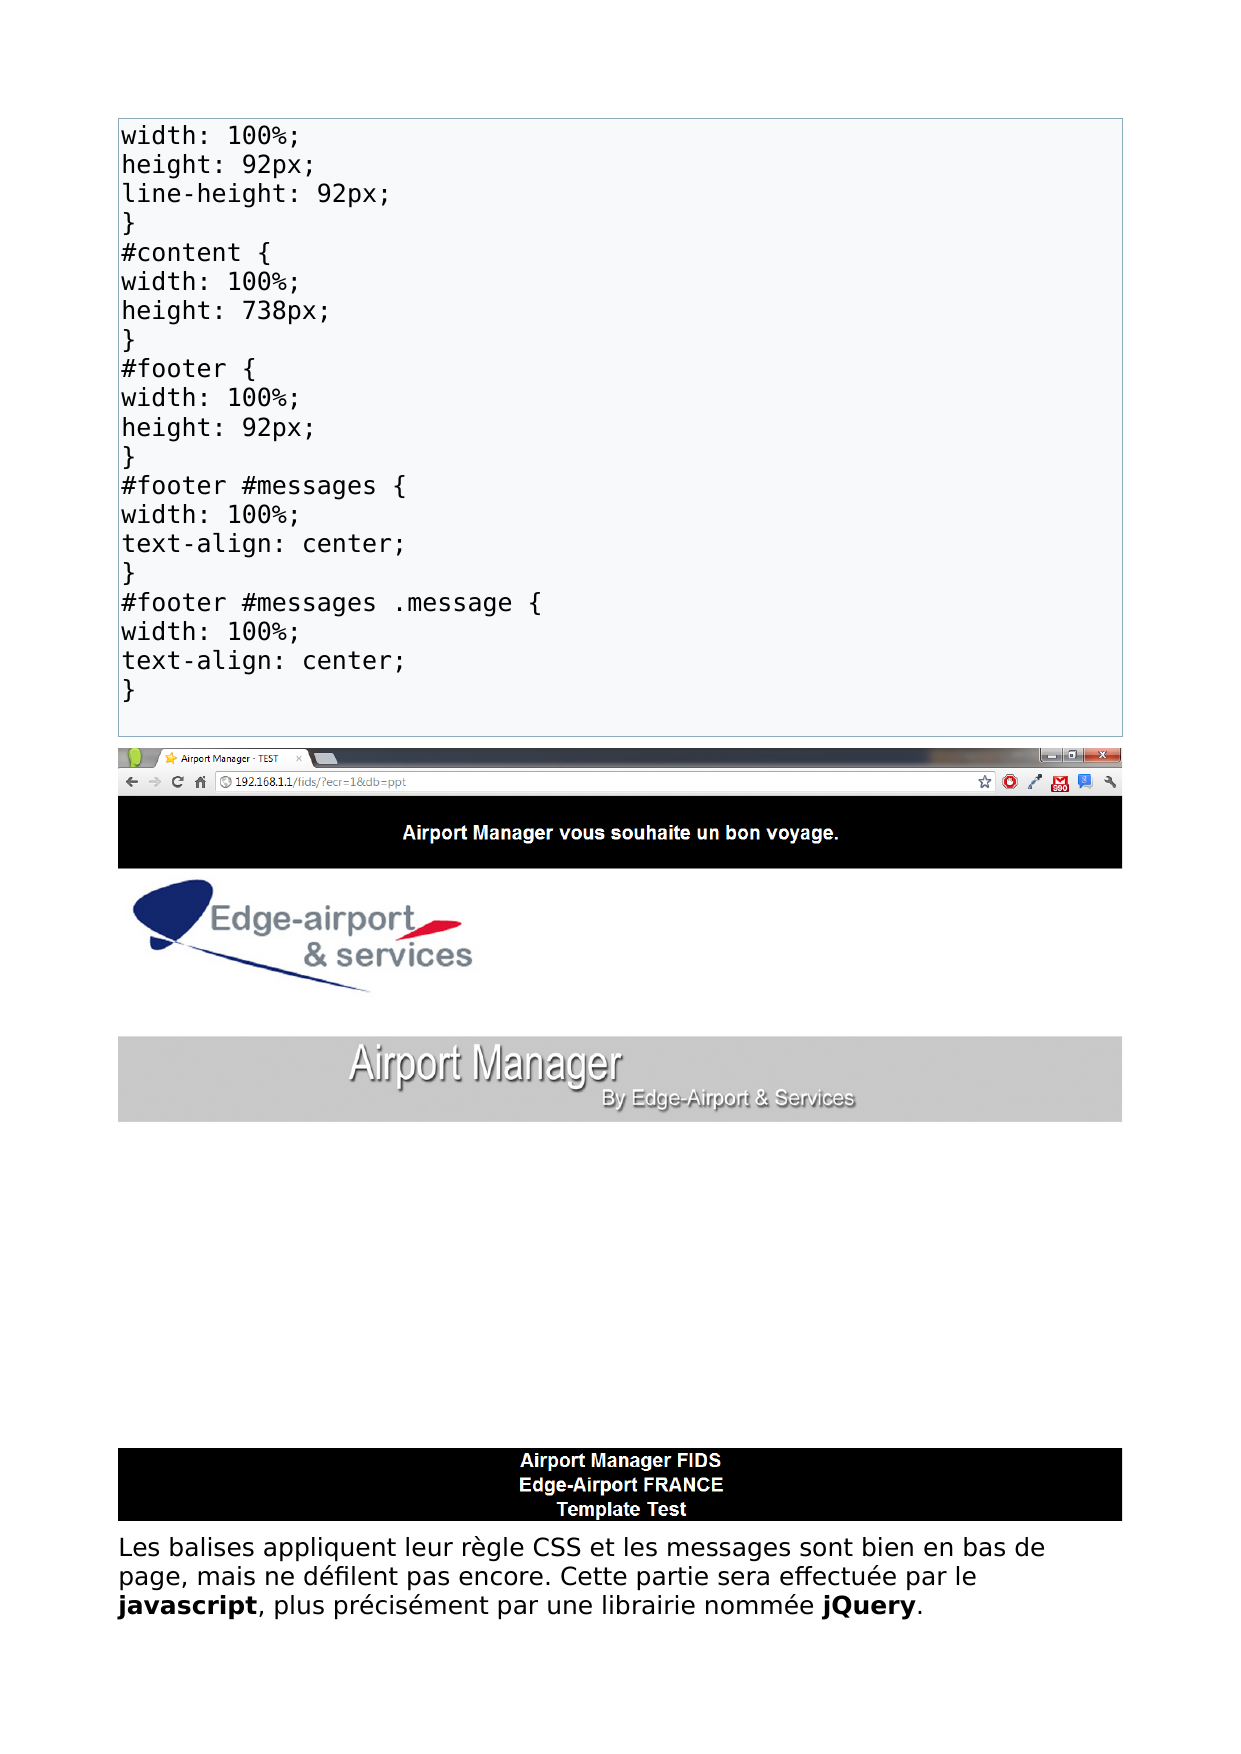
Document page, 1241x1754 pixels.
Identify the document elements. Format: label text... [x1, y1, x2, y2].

text Les balises appliquent leur règle CSS et les messages sont bien en bas de page, mais ne défilent pas encore. Cette partie sera effectuée par le javascript, plus précisément par une librairie nommée jQuery. [118, 1533, 1122, 1620]
text width: 100%; height: 92px; line-height: 92px; } #content { width: 100%; height: 738px; } #footer { width: 100%; height: 92px; } #footer #messages { width: 100%; text-align: center; } #footer #messages .message { width: 100%; text-align: center; } [119, 119, 1122, 736]
picture [118, 748, 1123, 1521]
